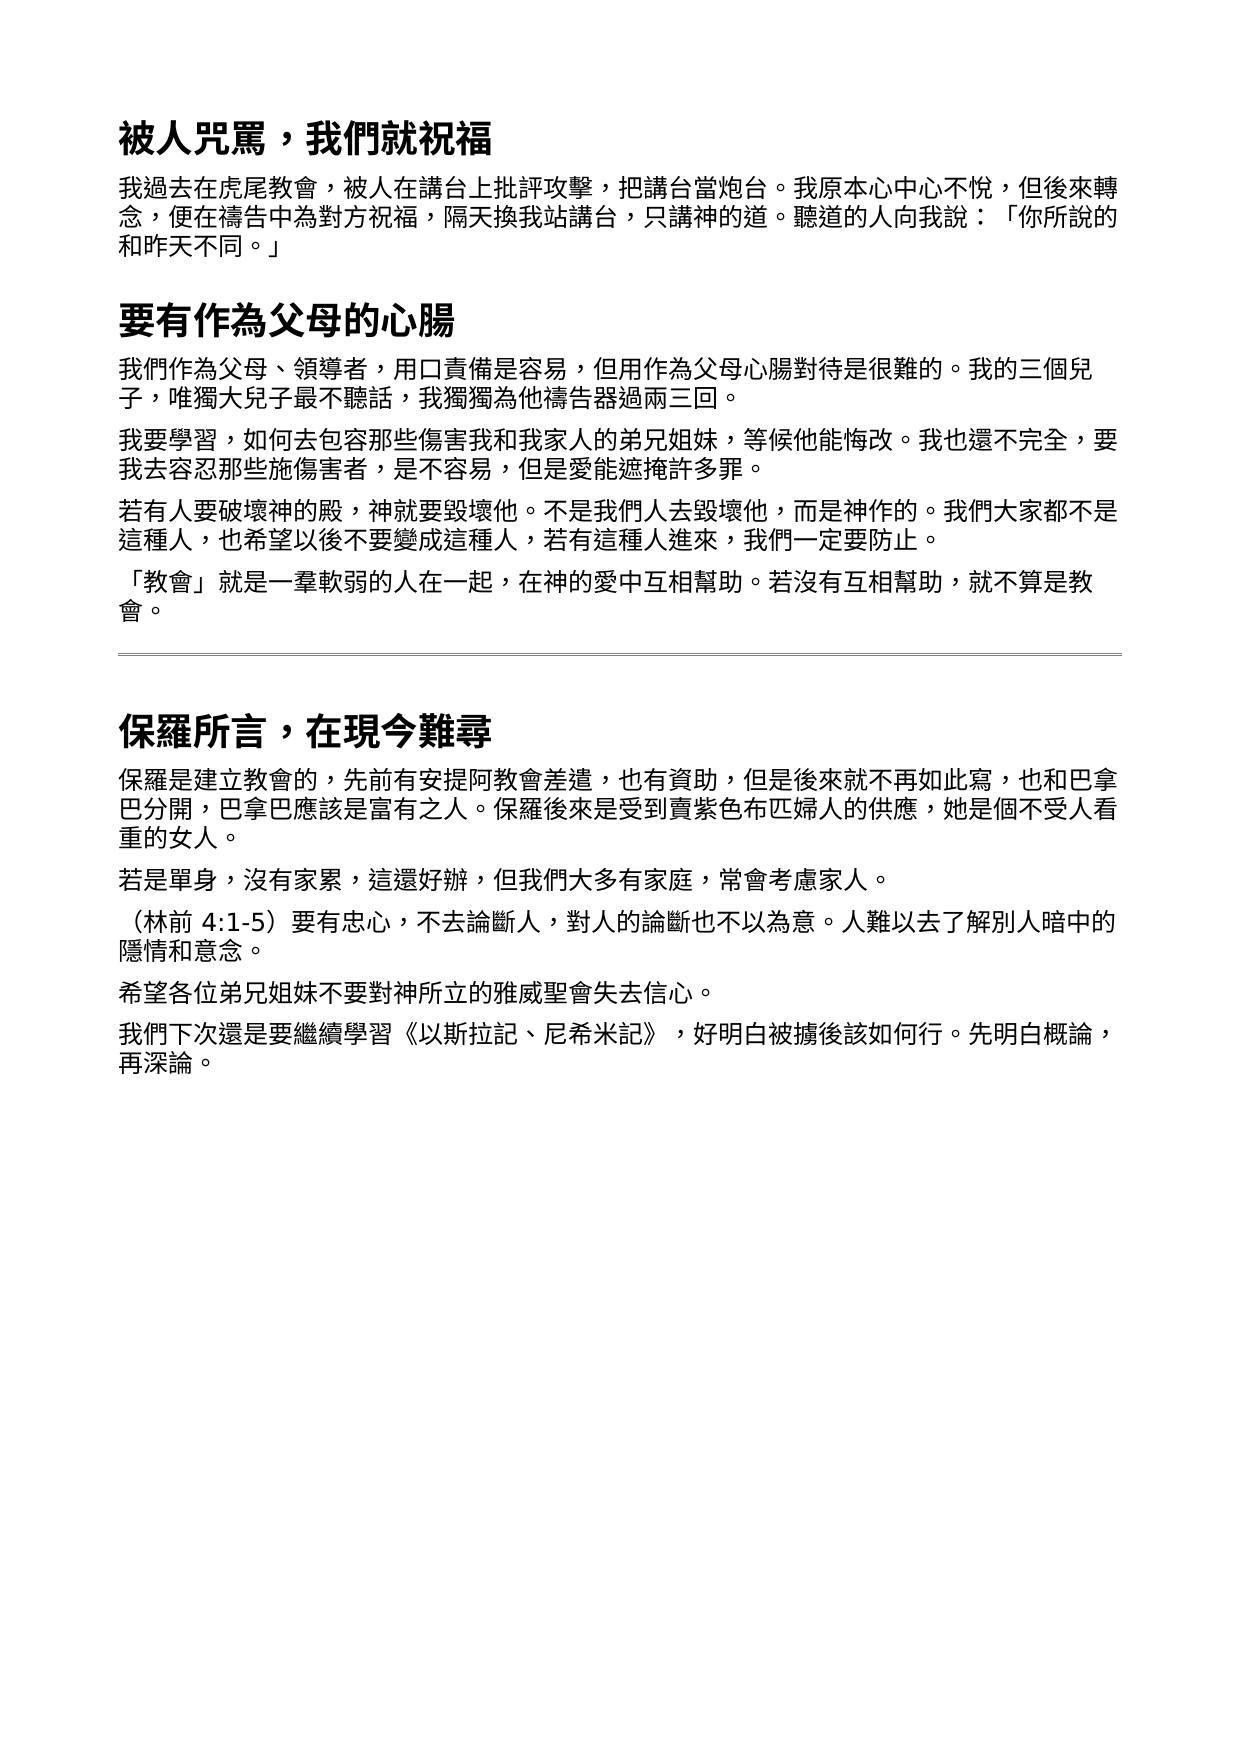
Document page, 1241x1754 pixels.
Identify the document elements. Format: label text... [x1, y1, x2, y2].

subtitle 被人咒罵，我們就祝福 [118, 118, 1122, 162]
subtitle 保羅所言，在現今難尋 [118, 710, 1122, 754]
text 我過去在虎尾教會，被人在講台上批評攻擊，把講台當炮台。我原本心中心不悅，但後來轉念，便在禱告中為對方祝福，隔天換我站講台，只講神的道。聽道的人向我說：「你所說的和昨天不同。」 [118, 174, 1122, 262]
text 我要學習，如何去包容那些傷害我和我家人的弟兄姐妹，等候他能悔改。我也還不完全，要我去容忍那些施傷害者，是不容易，但是愛能遮掩許多罪。 [118, 426, 1122, 484]
text 希望各位弟兄姐妹不要對神所立的雅威聖會失去信心。 [118, 979, 1122, 1008]
subtitle 要有作為父母的心腸 [118, 299, 1122, 343]
text 若是單身，沒有家累，這還好辦，但我們大多有家庭，常會考慮家人。 [118, 866, 1122, 895]
text （林前 4:1-5）要有忠心，不去論斷人，對人的論斷也不以為意。人難以去了解別人暗中的隱情和意念。 [118, 908, 1122, 966]
text 我們下次還是要繼續學習《以斯拉記、尼希米記》，好明白被擄後該如何行。先明白概論，再深論。 [118, 1020, 1122, 1079]
text 「教會」就是一羣軟弱的人在一起，在神的愛中互相幫助。若沒有互相幫助，就不算是教會。 [118, 568, 1122, 626]
text 保羅是建立教會的，先前有安提阿教會差遣，也有資助，但是後來就不再如此寫，也和巴拿巴分開，巴拿巴應該是富有之人。保羅後來是受到賣紫色布匹婦人的供應，她是個不受人看重的女人。 [118, 766, 1122, 854]
text 我們作為父母、領導者，用口責備是容易，但用作為父母心腸對待是很難的。我的三個兒子，唯獨大兒子最不聽話，我獨獨為他禱告器過兩三回。 [118, 355, 1122, 414]
text 若有人要破壞神的殿，神就要毀壞他。不是我們人去毀壞他，而是神作的。我們大家都不是這種人，也希望以後不要變成這種人，若有這種人進來，我們一定要防止。 [118, 497, 1122, 555]
